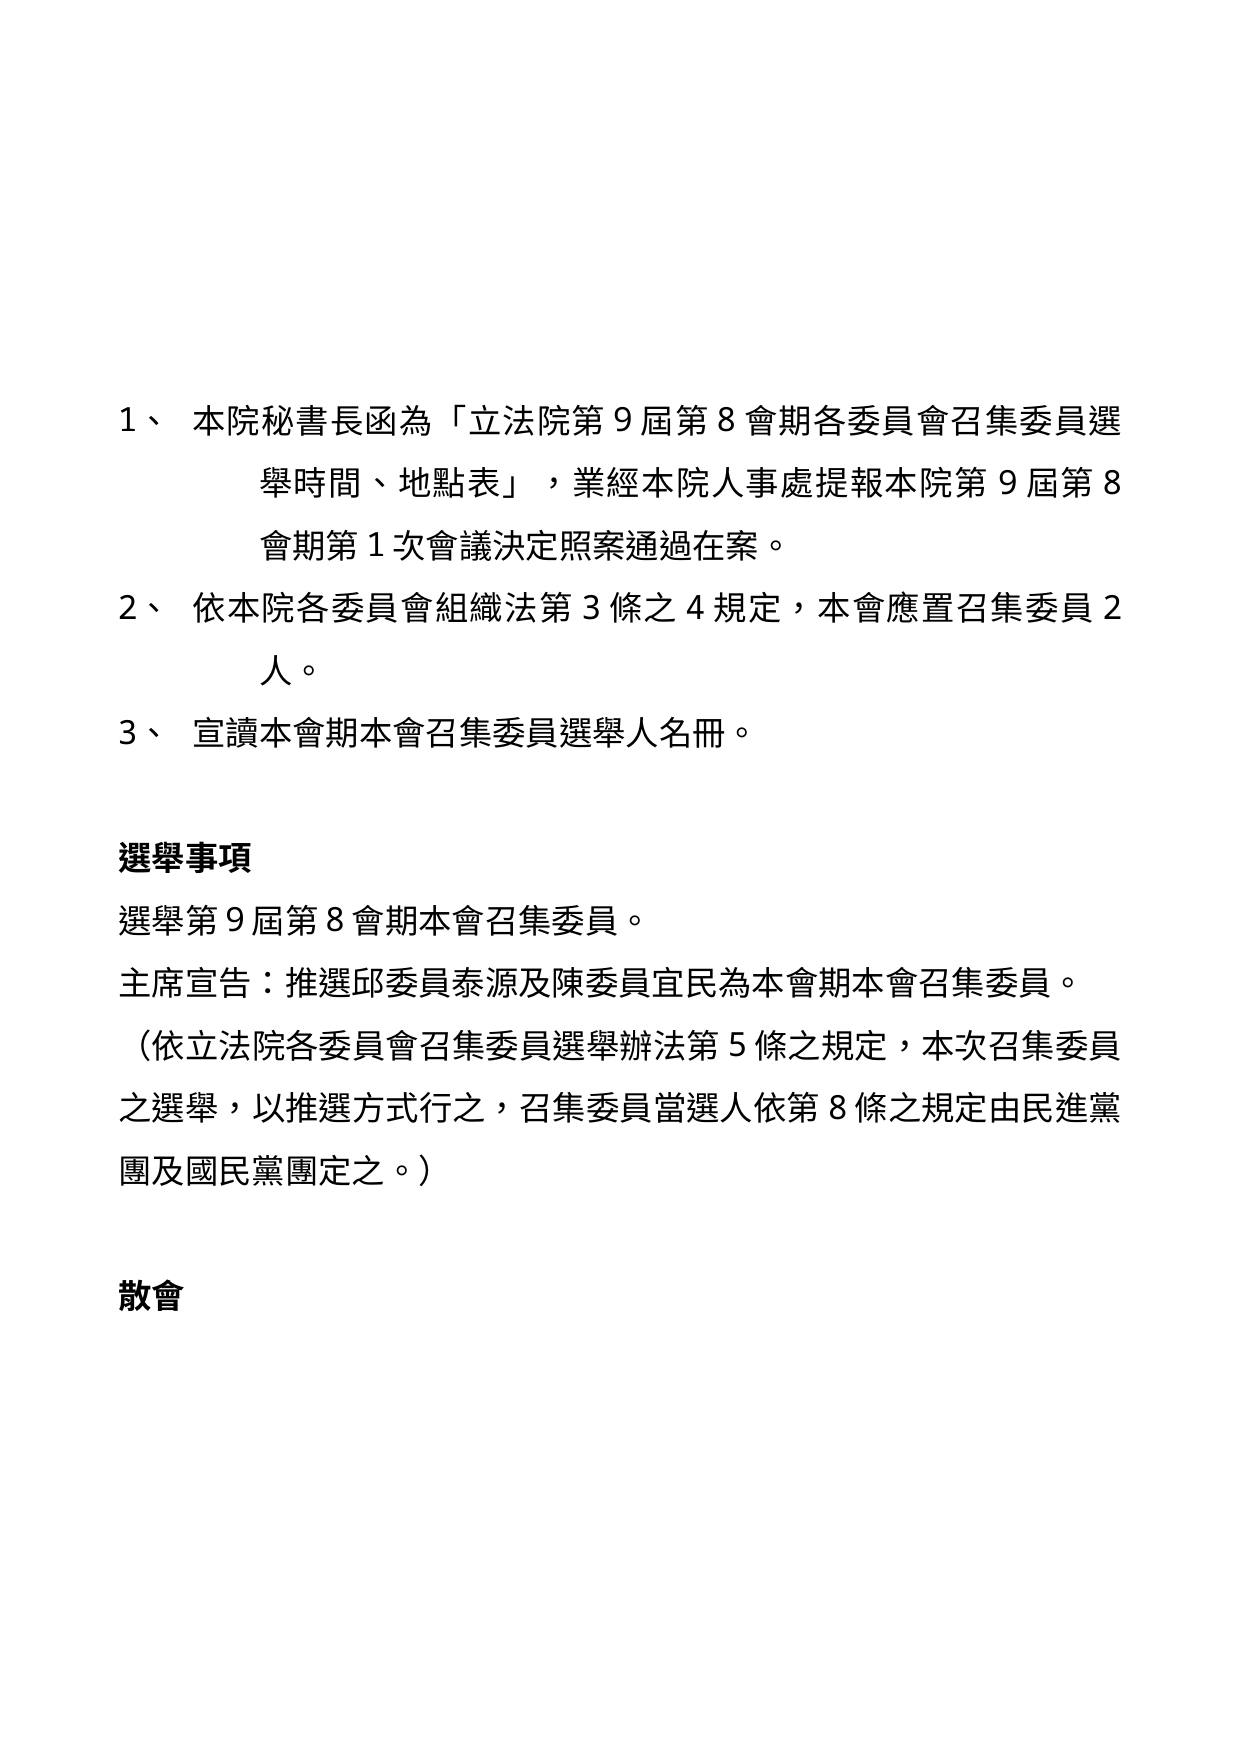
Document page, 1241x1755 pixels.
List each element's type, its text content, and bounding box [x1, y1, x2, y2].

list 宣讀本會期本會召集委員選舉人名冊。 [118, 689, 1122, 752]
list 依本院各委員會組織法第3條之4規定，本會應置召集委員2人。 [118, 564, 1122, 689]
text 選舉事項 [118, 814, 1122, 877]
text （依立法院各委員會召集委員選舉辦法第5條之規定，本次召集委員之選舉，以推選方式行之，召集委員當選人依第8條之規定由民進黨團及國民黨團定之。） [118, 1002, 1122, 1189]
text 選舉第9屆第8會期本會召集委員。 [118, 877, 1122, 939]
list 本院秘書長函為「立法院第9屆第8會期各委員會召集委員選舉時間、地點表」，業經本院人事處提報本院第9屆第8會期第1次會議決定照案通過在案。 [118, 377, 1122, 564]
text 散會 [118, 1252, 1122, 1314]
text 主席宣告：推選邱委員泰源及陳委員宜民為本會期本會召集委員。 [118, 939, 1122, 1002]
